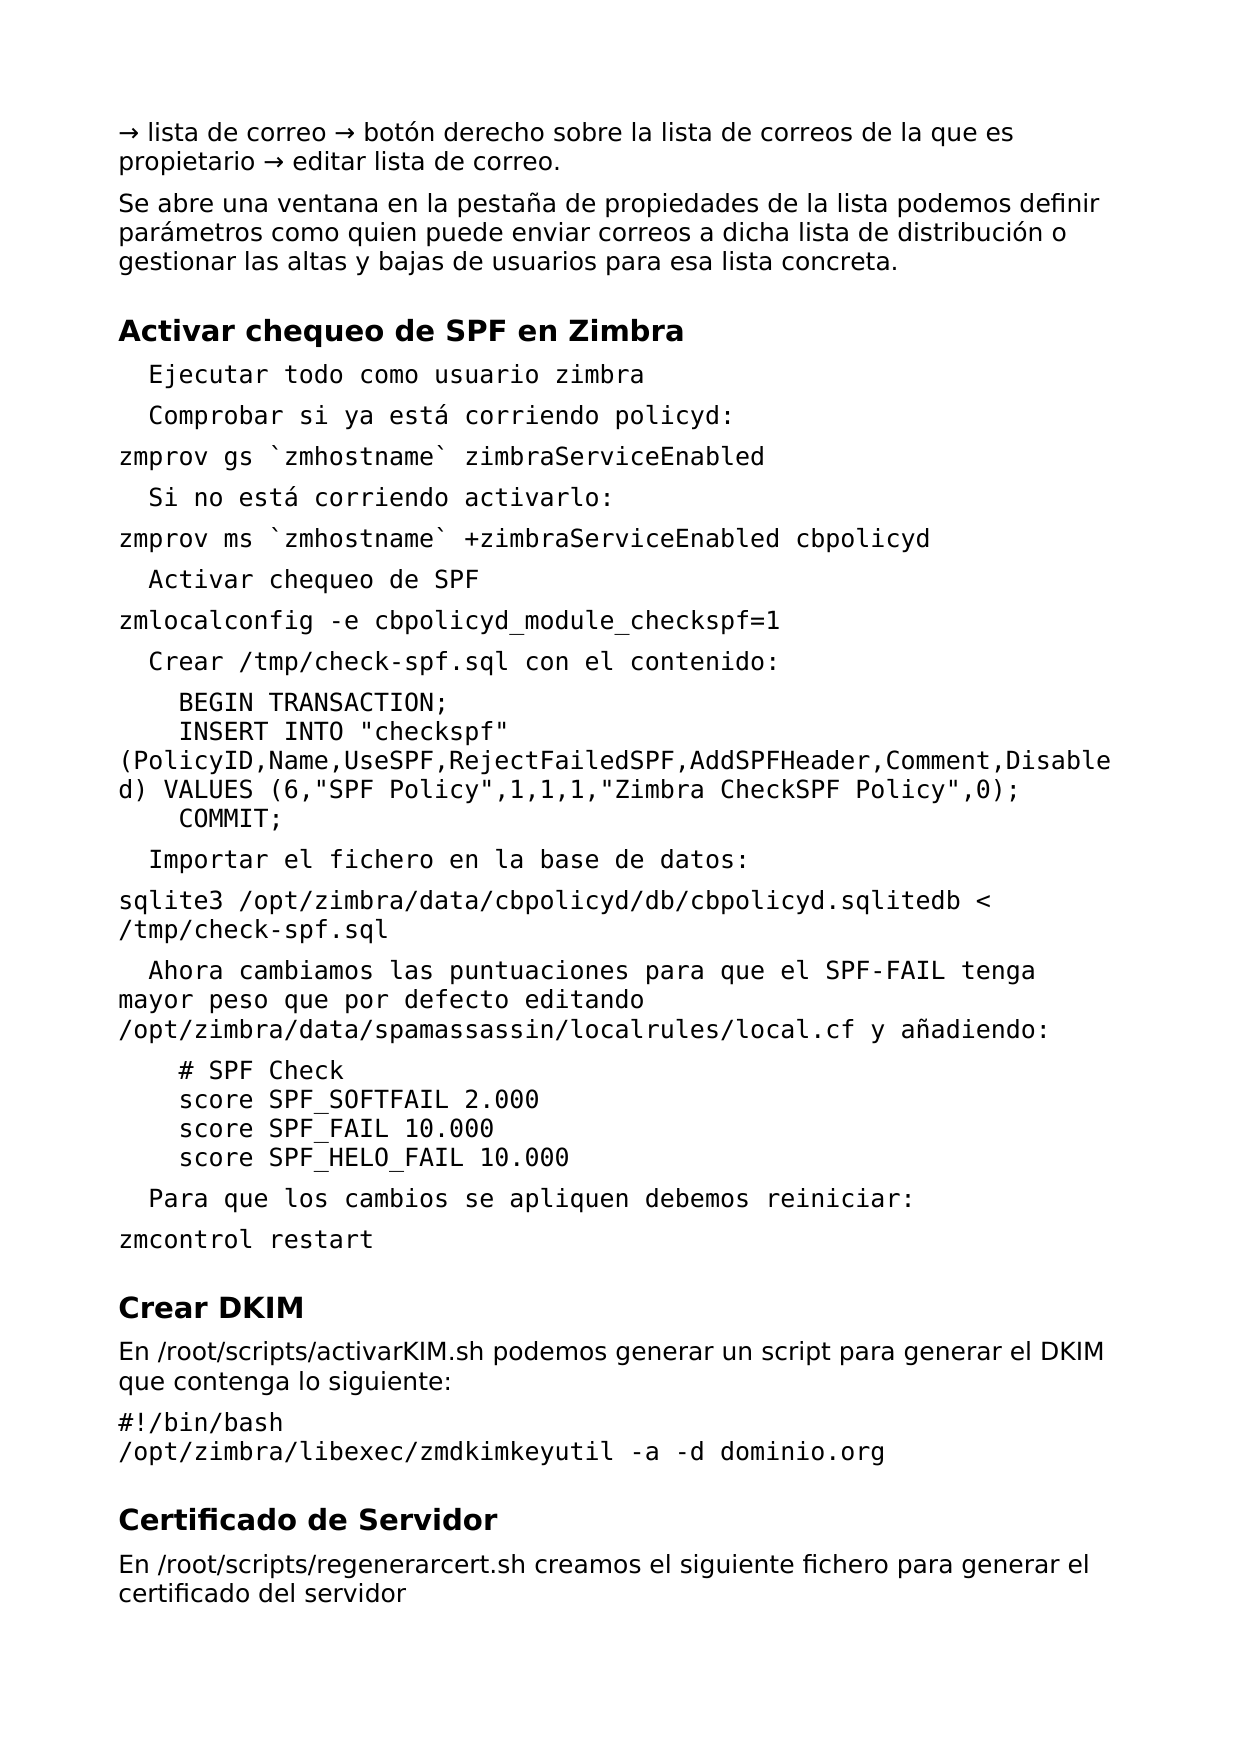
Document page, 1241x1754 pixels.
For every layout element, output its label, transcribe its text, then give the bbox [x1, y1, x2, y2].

text En /root/scripts/activarKIM.sh podemos generar un script para generar el DKIM que contenga lo siguiente: [118, 1338, 1122, 1396]
text Importar el fichero en la base de datos: [118, 846, 1122, 875]
text Activar chequeo de SPF [118, 565, 1122, 594]
text #!/bin/bash /opt/zimbra/libexec/zmdkimkeyutil -a -d dominio.org [118, 1408, 1122, 1467]
text Crear /tmp/check-spf.sql con el contenido: [118, 647, 1122, 676]
text zmcontrol restart [118, 1225, 1122, 1254]
text BEGIN TRANSACTION; INSERT INTO "checkspf" (PolicyID,Name,UseSPF,RejectFailedSPF,AddSPFHeader,Comment,Disabled) VALUES (6,"SPF Policy",1,1,1,"Zimbra CheckSPF Policy",0); COMMIT; [118, 688, 1122, 834]
text zmprov ms `zmhostname` +zimbraServiceEnabled cbpolicyd [118, 524, 1122, 553]
text # SPF Check score SPF_SOFTFAIL 2.000 score SPF_FAIL 10.000 score SPF_HELO_FAIL 10.000 [118, 1056, 1122, 1172]
subtitle Activar chequeo de SPF en Zimbra [118, 314, 1122, 348]
text zmprov gs `zmhostname` zimbraServiceEnabled [118, 442, 1122, 471]
text Se abre una ventana en la pestaña de propiedades de la lista podemos definir parámetros como quien puede enviar correos a dicha lista de distribución o gestionar las altas y bajas de usuarios para esa lista concreta. [118, 189, 1122, 276]
text Ejecutar todo como usuario zimbra [118, 360, 1122, 389]
subtitle Certificado de Servidor [118, 1503, 1122, 1537]
text Ahora cambiamos las puntuaciones para que el SPF-FAIL tenga mayor peso que por defecto editando /opt/zimbra/data/spamassassin/localrules/local.cf y añadiendo: [118, 957, 1122, 1044]
text Si no está corriendo activarlo: [118, 483, 1122, 512]
text Para que los cambios se apliquen debemos reiniciar: [118, 1184, 1122, 1213]
text En /root/scripts/regenerarcert.sh creamos el siguiente fichero para generar el certificado del servidor [118, 1550, 1122, 1608]
text Comprobar si ya está corriendo policyd: [118, 401, 1122, 431]
text zmlocalconfig -e cbpolicyd_module_checkspf=1 [118, 606, 1122, 635]
text sqlite3 /opt/zimbra/data/cbpolicyd/db/cbpolicyd.sqlitedb < /tmp/check-spf.sql [118, 886, 1122, 945]
text → lista de correo → botón derecho sobre la lista de correos de la que es propietario → editar lista de correo. [118, 118, 1122, 176]
subtitle Crear DKIM [118, 1291, 1122, 1325]
